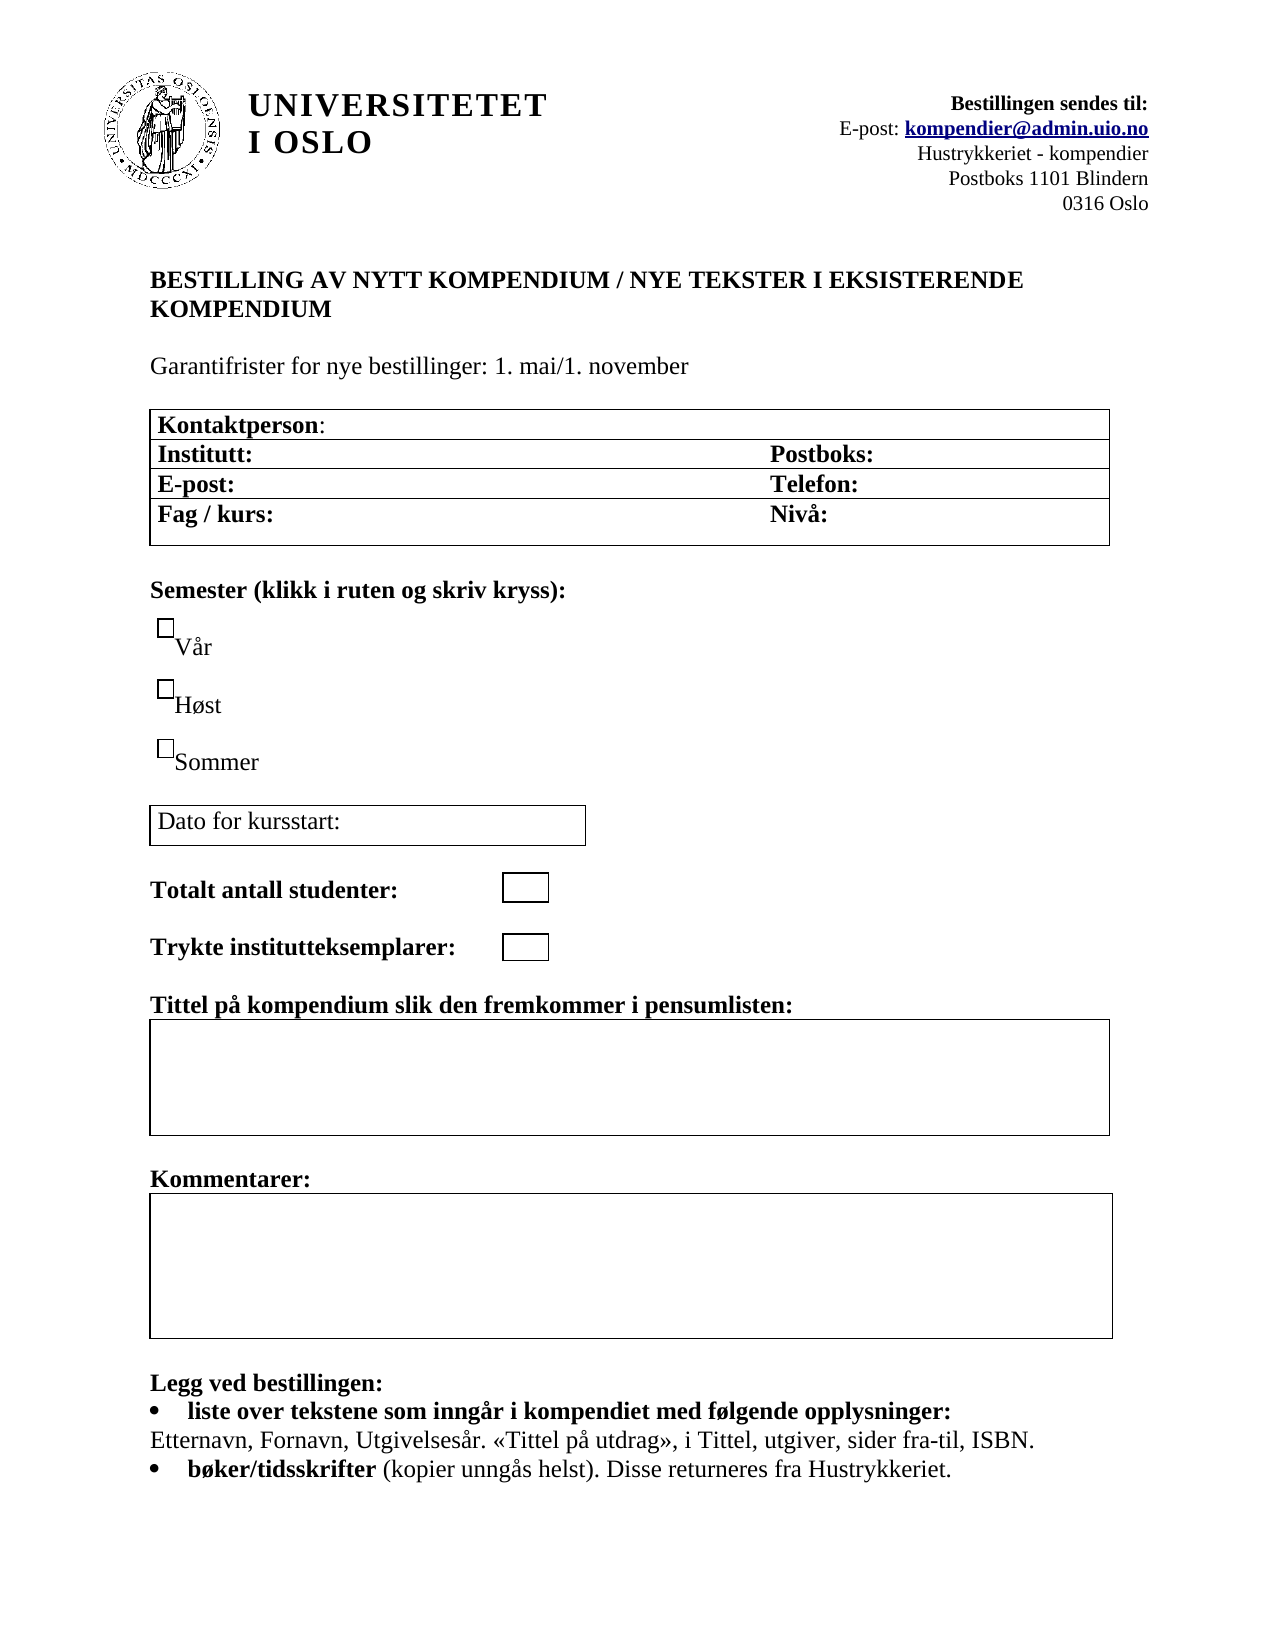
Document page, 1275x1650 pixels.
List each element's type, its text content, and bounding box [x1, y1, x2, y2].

text Bestillingen sendes til: [727, 90, 1148, 115]
text Legg ved bestillingen: [150, 1368, 1125, 1396]
text BESTILLING AV NYTT KOMPENDIUM / NYE TEKSTER I EKSISTERENDE KOMPENDIUM [150, 265, 1125, 322]
text Semester (klikk i ruten og skriv kryss): [150, 575, 1125, 604]
text E-post: kompendier@admin.uio.no [727, 115, 1148, 140]
text Totalt antall studenter: [150, 875, 1125, 904]
table_cell Postboks: [763, 440, 1109, 468]
text UNIVERSITETET I OSLO [248, 86, 1074, 161]
text Postboks 1101 Blindern [727, 165, 1148, 190]
text Tittel på kompendium slik den fremkommer i pensumlisten: [150, 990, 1125, 1019]
text Etternavn, Fornavn, Utgivelsesår. «Tittel på utdrag», i Tittel, utgiver, sider fra-til, ISBN. [150, 1425, 1125, 1454]
text Vår [150, 632, 1125, 661]
table_header Kontaktperson: [151, 410, 1109, 438]
text 0316 Oslo [727, 190, 1148, 215]
table_header [151, 1194, 1112, 1338]
table_cell Telefon: [763, 469, 1109, 498]
list bøker/tidsskrifter (kopier unngås helst). Disse returneres fra Hustrykkeriet. [150, 1454, 1125, 1483]
table_cell Institutt: [151, 440, 763, 468]
list liste over tekstene som inngår i kompendiet med følgende opplysninger: [150, 1396, 1125, 1425]
text Trykte institutteksemplarer: [150, 932, 1125, 961]
table_cell Nivå: [763, 499, 1109, 545]
text Høst [150, 690, 1125, 719]
text Hustrykkeriet - kompendier [727, 140, 1148, 165]
text Kommentarer: [150, 1164, 1125, 1193]
text Sommer [150, 747, 1125, 776]
table_header Dato for kursstart: [151, 806, 585, 845]
table_cell E-post: [151, 469, 763, 498]
table_cell Fag / kurs: [151, 499, 763, 545]
text Garantifrister for nye bestillinger: 1. mai/1. november [150, 351, 1125, 380]
table_header [151, 1020, 1109, 1135]
